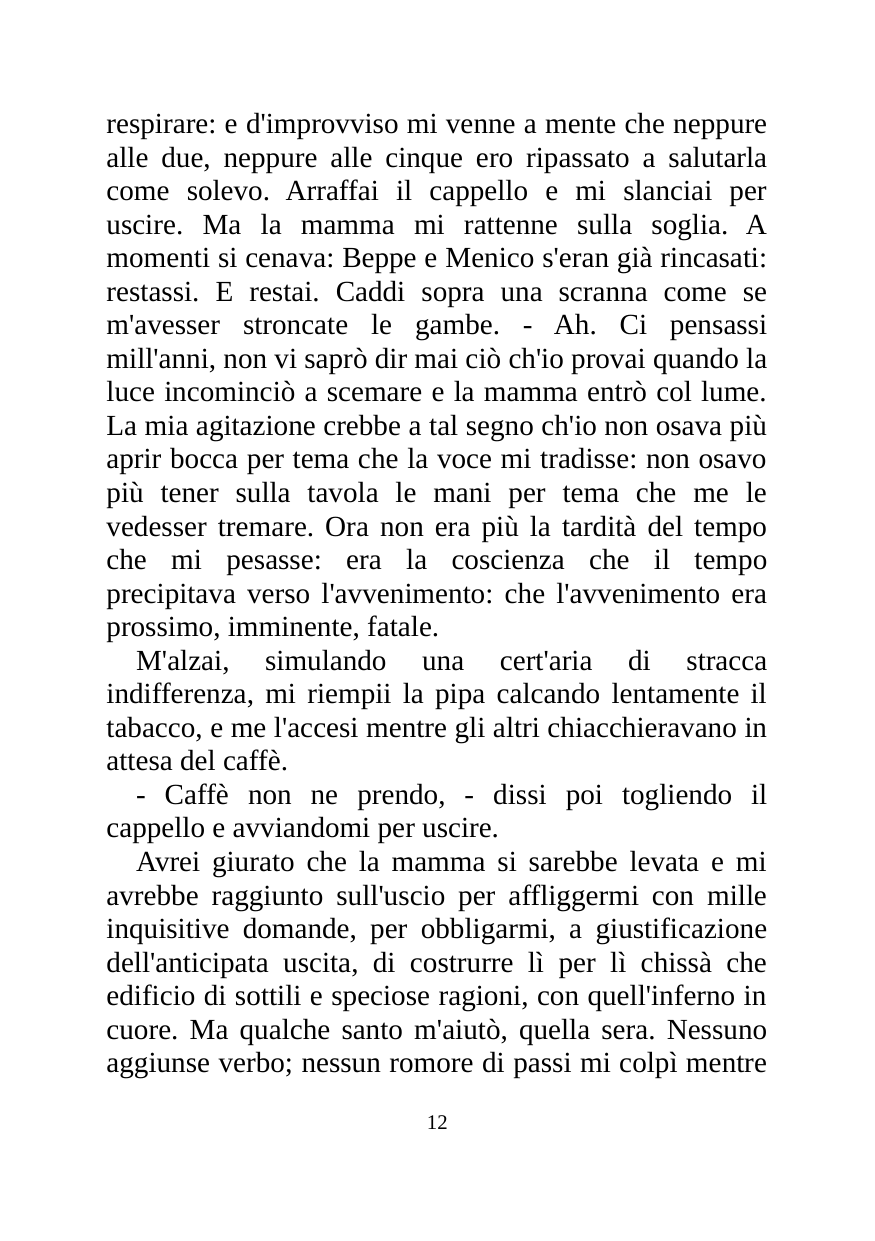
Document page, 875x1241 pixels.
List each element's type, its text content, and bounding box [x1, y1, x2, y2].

text Avrei giurato che la mamma si sarebbe levata e mi avrebbe raggiunto sull'uscio per affliggermi con mille inquisitive domande, per obbligarmi, a giustificazione dell'anticipata uscita, di costrurre lì per lì chissà che edificio di sottili e speciose ragioni, con quell'inferno in cuore. Ma qualche santo m'aiutò, quella sera. Nessuno aggiunse verbo; nessun romore di passi mi colpì mentre [106, 844, 768, 1079]
text respirare: e d'improvviso mi venne a mente che neppure alle due, neppure alle cinque ero ripassato a salutarla come solevo. Arraffai il cappello e mi slanciai per uscire. Ma la mamma mi rattenne sulla soglia. A momenti si cenava: Beppe e Menico s'eran già rincasati: restassi. E restai. Caddi sopra una scranna come se m'avesser stroncate le gambe. - Ah. Ci pensassi mill'anni, non vi saprò dir mai ciò ch'io provai quando la luce incominciò a scemare e la mamma entrò col lume. La mia agitazione crebbe a tal segno ch'io non osava più aprir bocca per tema che la voce mi tradisse: non osavo più tener sulla tavola le mani per tema che me le vedesser tremare. Ora non era più la tardità del tempo che mi pesasse: era la coscienza che il tempo precipitava verso l'avvenimento: che l'avvenimento era prossimo, imminente, fatale. [106, 106, 768, 643]
text M'alzai, simulando una cert'aria di stracca indifferenza, mi riempii la pipa calcando lentamente il tabacco, e me l'accesi mentre gli altri chiacchieravano in attesa del caffè. [106, 643, 768, 777]
text - Caffè non ne prendo, - dissi poi togliendo il cappello e avviandomi per uscire. [106, 777, 768, 844]
